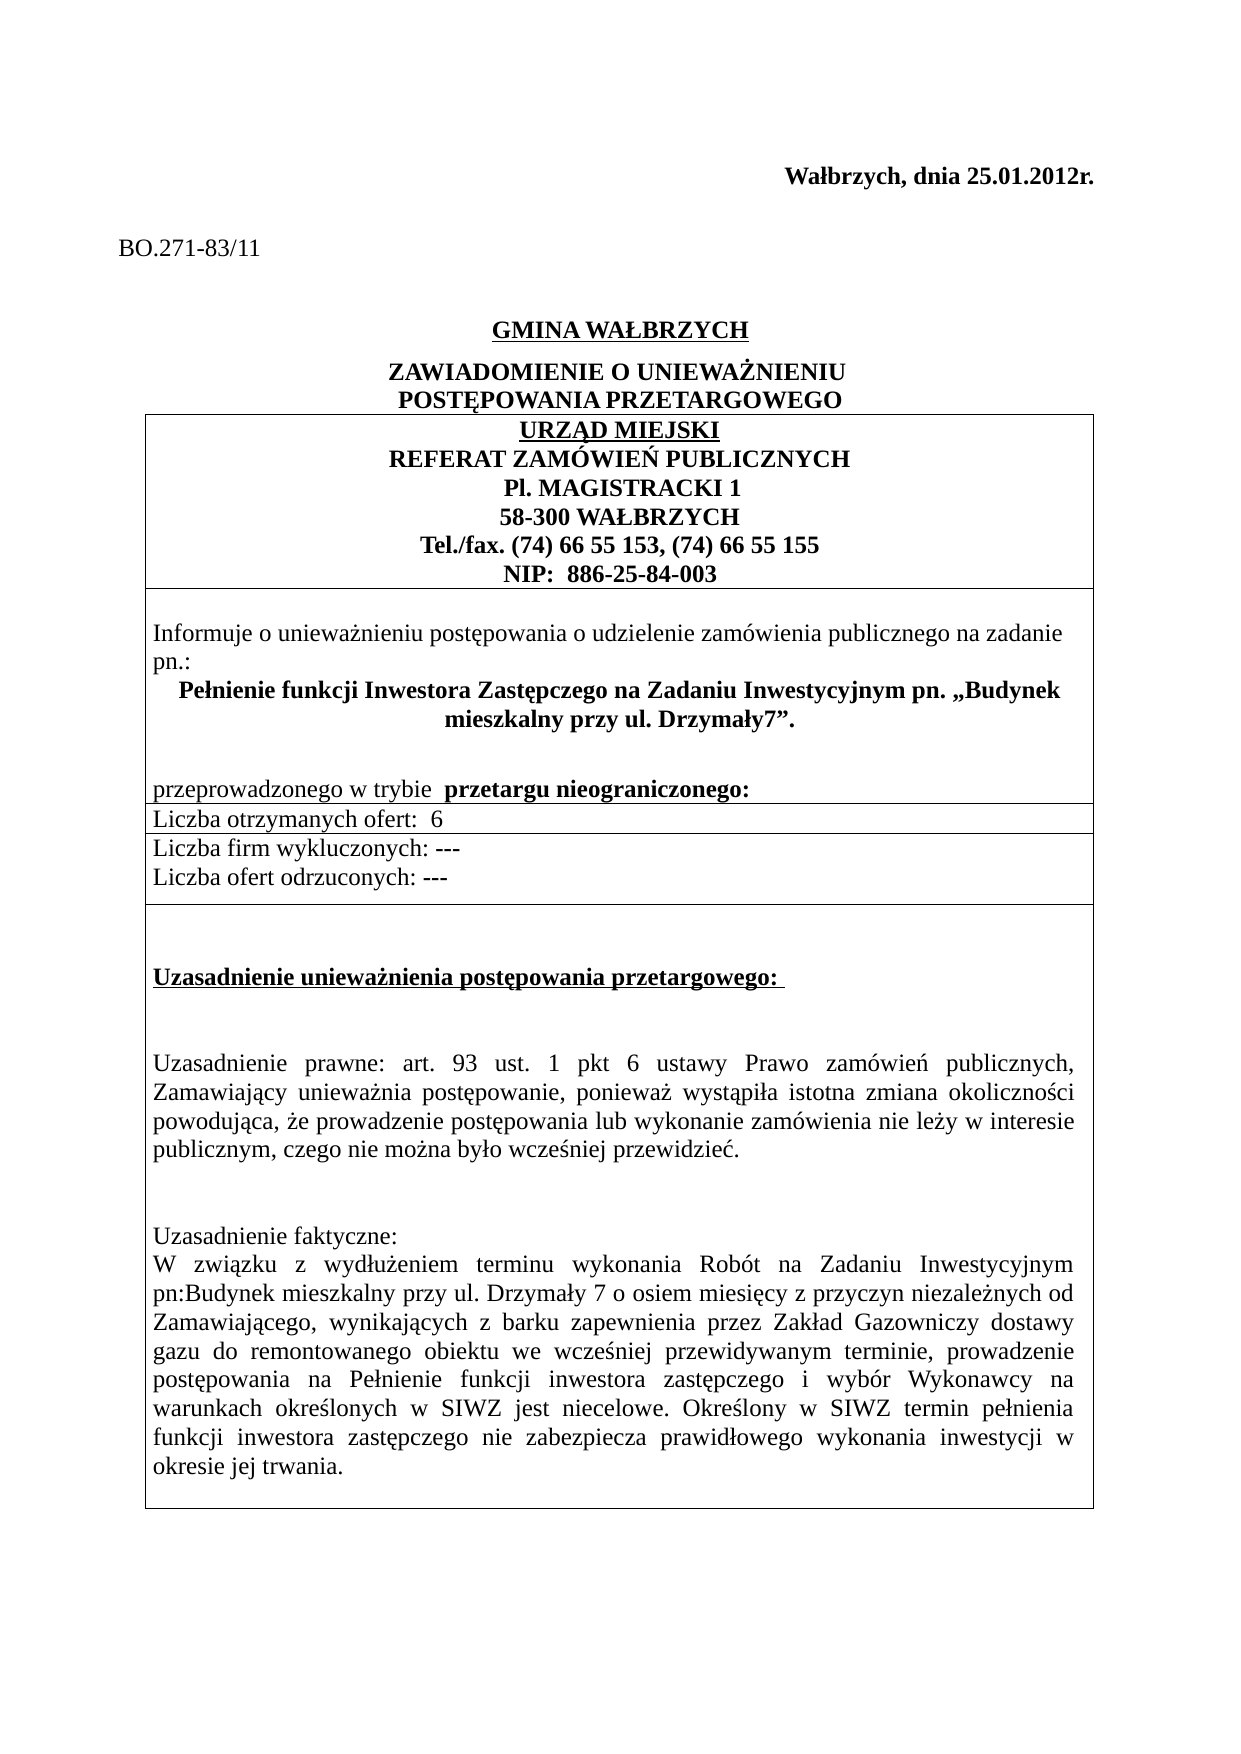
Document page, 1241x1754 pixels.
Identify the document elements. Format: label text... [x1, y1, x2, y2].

text ZAWIADOMIENIE O UNIEWAŻNIENIU [118, 357, 1122, 386]
table_header URZĄD MIEJSKI REFERAT ZAMÓWIEŃ PUBLICZNYCH Pl. MAGISTRACKI 1 58-300 WAŁBRZYCH Tel./fax. (74) 66 55 153, (74) 66 55 155 NIP: 886-25-84-003 [146, 415, 1093, 588]
title GMINA WAŁBRZYCH [118, 316, 1122, 344]
text BO.271-83/11 [118, 233, 1122, 262]
text POSTĘPOWANIA PRZETARGOWEGO [118, 386, 1122, 414]
table_cell Informuje o unieważnieniu postępowania o udzielenie zamówienia publicznego na zadanie pn.: Pełnienie funkcji Inwestora Zastępczego na Zadaniu Inwestycyjnym pn. „Budynek mieszkalny przy ul. Drzymały7”. przeprowadzonego w trybie przetargu nieograniczonego: [146, 589, 1093, 803]
table_cell Liczba firm wykluczonych: --- Liczba ofert odrzuconych: --- [146, 834, 1093, 903]
table_cell Uzasadnienie unieważnienia postępowania przetargowego: Uzasadnienie prawne: art. 93 ust. 1 pkt 6 ustawy Prawo zamówień publicznych, Zamawiający unieważnia postępowanie, ponieważ wystąpiła istotna zmiana okoliczności powodująca, że prowadzenie postępowania lub wykonanie zamówienia nie leży w interesie publicznym, czego nie można było wcześniej przewidzieć. Uzasadnienie faktyczne: W związku z wydłużeniem terminu wykonania Robót na Zadaniu Inwestycyjnym pn:Budynek mieszkalny przy ul. Drzymały 7 o osiem miesięcy z przyczyn niezależnych od Zamawiającego, wynikających z barku zapewnienia przez Zakład Gazowniczy dostawy gazu do remontowanego obiektu we wcześniej przewidywanym terminie, prowadzenie postępowania na Pełnienie funkcji inwestora zastępczego i wybór Wykonawcy na warunkach określonych w SIWZ jest niecelowe. Określony w SIWZ termin pełnienia funkcji inwestora zastępczego nie zabezpiecza prawidłowego wykonania inwestycji w okresie jej trwania. [146, 905, 1093, 1508]
table_cell Liczba otrzymanych ofert: 6 [146, 804, 1093, 832]
text Wałbrzych, dnia 25.01.2012r. [119, 161, 1121, 190]
